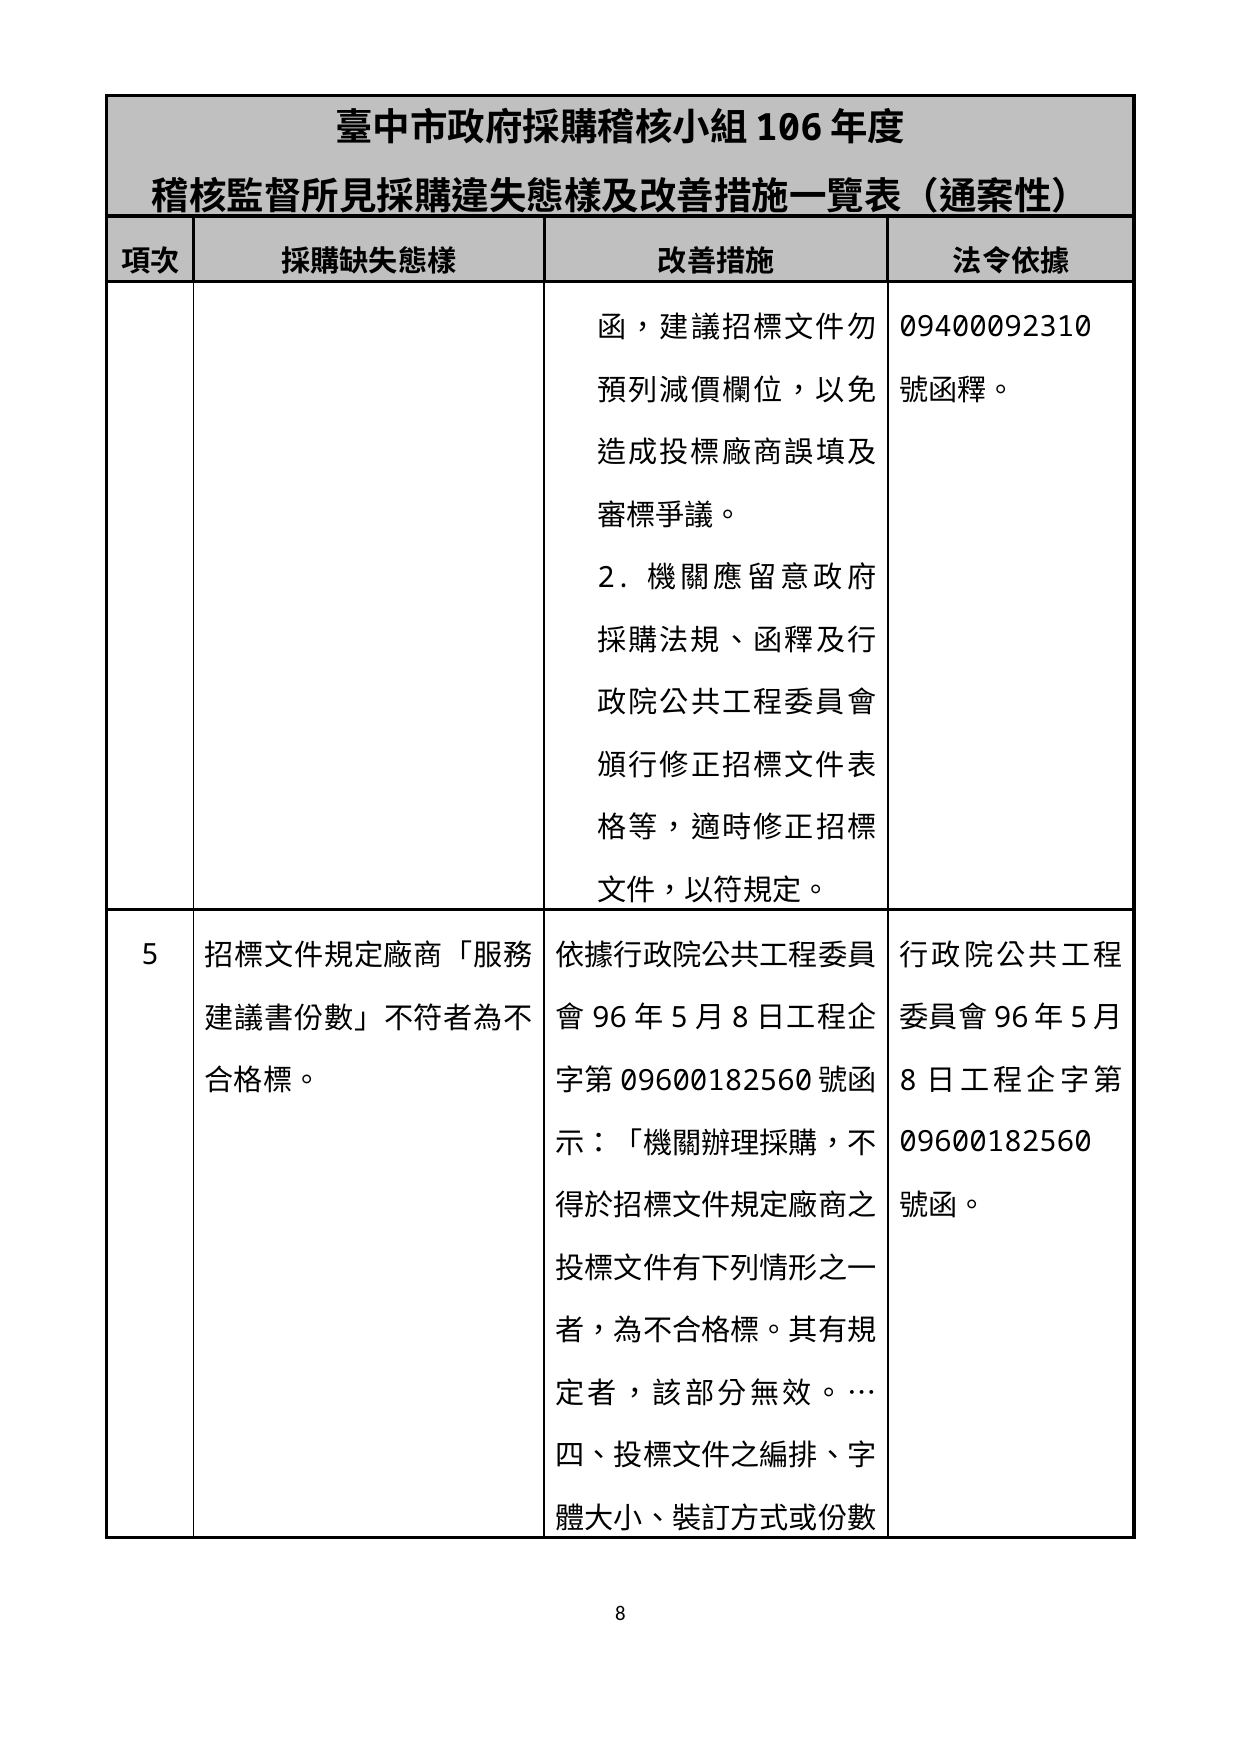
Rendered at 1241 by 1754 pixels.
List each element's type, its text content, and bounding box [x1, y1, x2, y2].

table_cell [194, 283, 543, 908]
table_cell 招標文件規定廠商「服務建議書份數」不符者為不合格標。 [194, 911, 543, 1536]
table_header 臺中市政府採購稽核小組106年度 稽核監督所見採購違失態樣及改善措施一覽表（通案性） [108, 97, 1132, 214]
table_cell 項次 [108, 218, 192, 280]
table_cell 採購缺失態樣 [195, 218, 543, 280]
table_cell 法令依據 [889, 218, 1132, 280]
table_cell 函，建議招標文件勿預列減價欄位，以免造成投標廠商誤填及審標爭議。 機關應留意政府採購法規、函釋及行政院公共工程委員會頒行修正招標文件表格等，適時修正招標文件，以符規定。 [545, 283, 887, 908]
table_cell 行政院公共工程委員會96年5月8日工程企字第09600182560號函。 [889, 911, 1132, 1536]
table_cell 5 [108, 911, 193, 1536]
table_cell 09400092310號函釋。 [889, 283, 1132, 908]
table_cell 改善措施 [546, 218, 886, 280]
table_cell 依據行政院公共工程委員會96年5月8日工程企字第09600182560號函示：「機關辦理採購，不得於招標文件規定廠商之投標文件有下列情形之一者，為不合格標。其有規定者，該部分無效。…四、投標文件之編排、字體大小、裝訂方式或份數 [545, 911, 887, 1536]
table_cell [108, 283, 193, 908]
